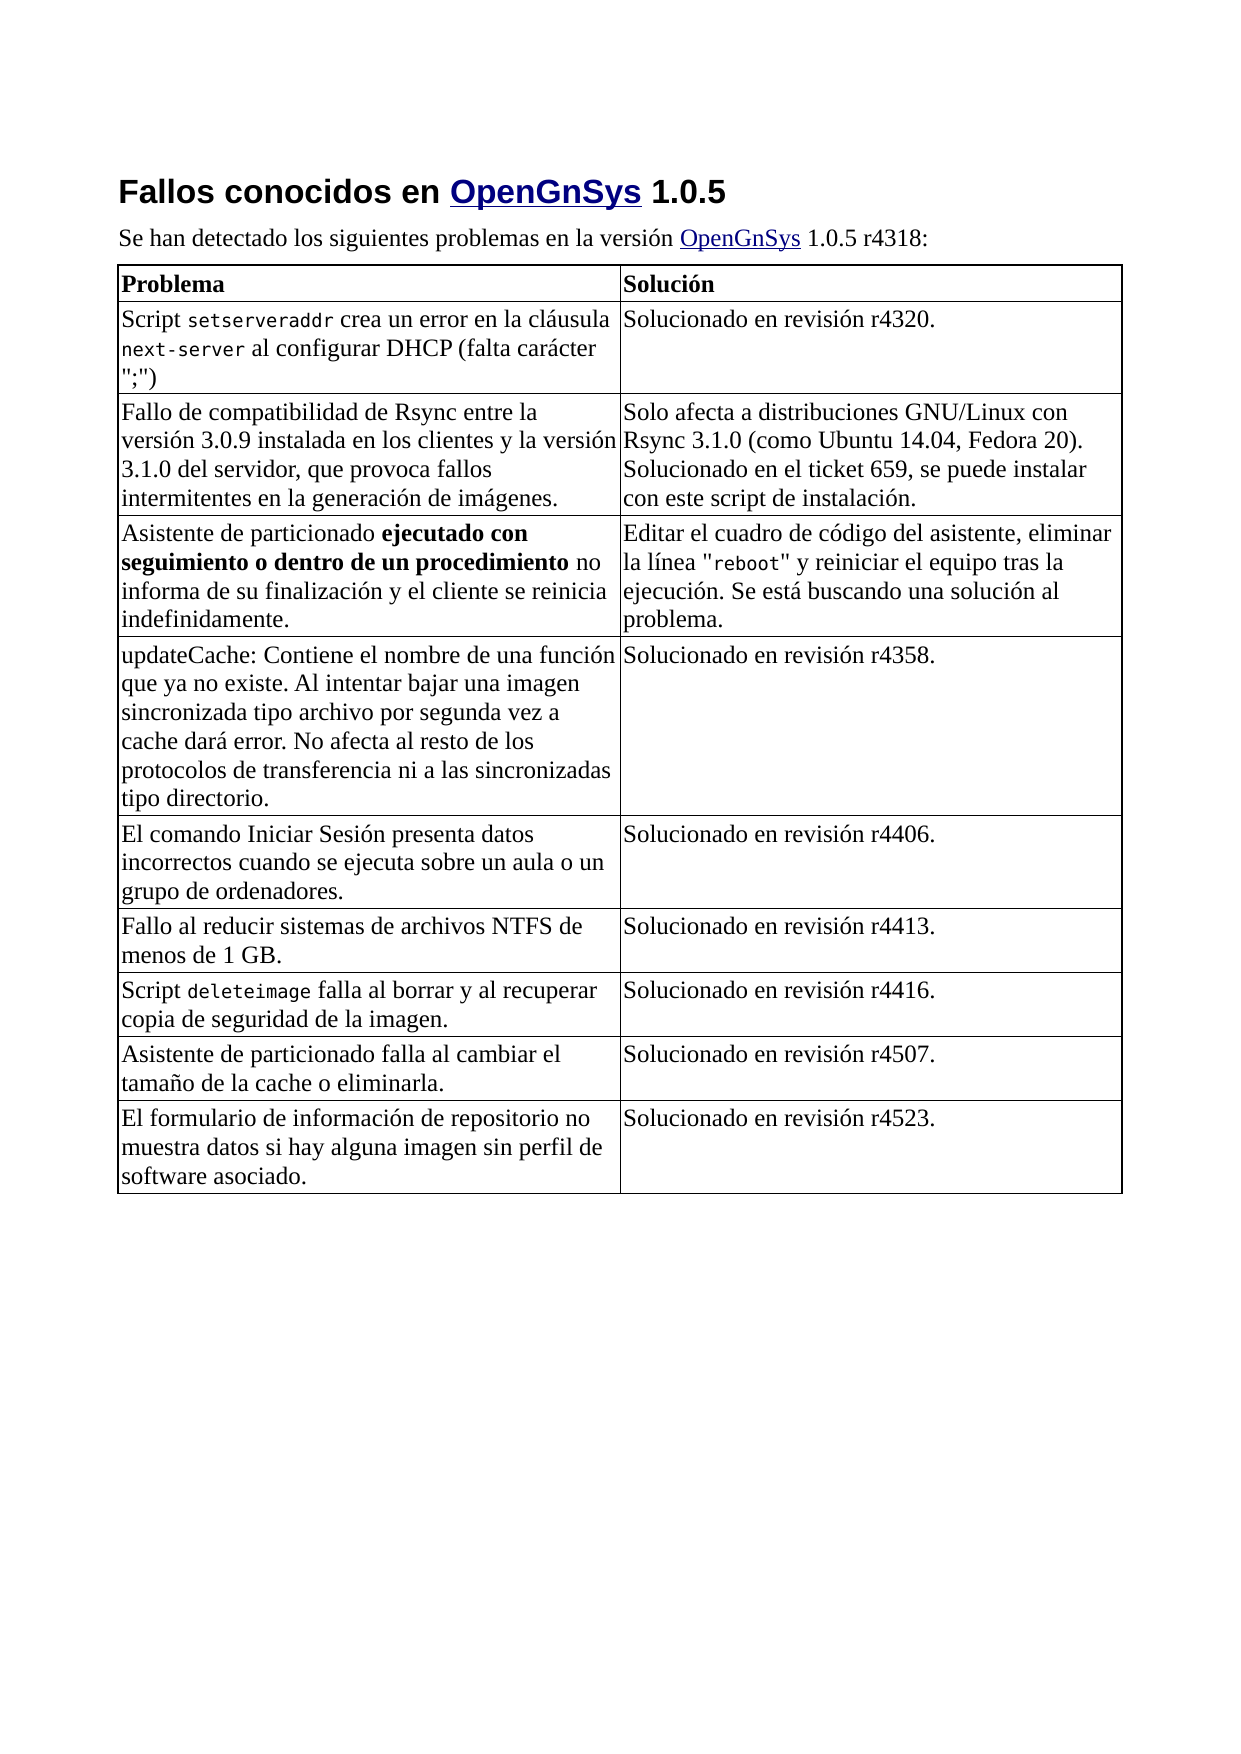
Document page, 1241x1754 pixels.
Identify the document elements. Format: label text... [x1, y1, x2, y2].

table_cell El comando Iniciar Sesión presenta datos incorrectos cuando se ejecuta sobre un aula o un grupo de ordenadores. [119, 816, 620, 908]
table_cell Solucionado en revisión r4358. [621, 637, 1121, 815]
table_cell Asistente de particionado falla al cambiar el tamaño de la cache o eliminarla. [119, 1037, 620, 1100]
table_cell Fallo de compatibilidad de Rsync entre la versión 3.0.9 instalada en los clientes y la versión 3.1.0 del servidor, que provoca fallos intermitentes en la generación de imágenes. [119, 394, 620, 515]
table_cell Editar el cuadro de código del asistente, eliminar la línea "reboot" y reiniciar el equipo tras la ejecución. Se está buscando una solución al problema. [621, 516, 1121, 636]
subtitle Fallos conocidos en OpenGnSys 1.0.5 [118, 172, 1122, 211]
table_cell Solucionado en revisión r4507. [621, 1037, 1121, 1100]
table_cell updateCache: Contiene el nombre de una función que ya no existe. Al intentar bajar una imagen sincronizada tipo archivo por segunda vez a cache dará error. No afecta al resto de los protocolos de transferencia ni a las sincronizadas tipo directorio. [119, 637, 620, 815]
table_cell Solucionado en revisión r4320. [621, 302, 1121, 393]
table_cell El formulario de información de repositorio no muestra datos si hay alguna imagen sin perfil de software asociado. [119, 1101, 620, 1192]
table_cell Script deleteimage falla al borrar y al recuperar copia de seguridad de la imagen. [119, 973, 620, 1036]
table_header Solución [621, 266, 1121, 301]
table_header Problema [119, 266, 620, 301]
table_cell Solucionado en revisión r4416. [621, 973, 1121, 1036]
table_cell Asistente de particionado ejecutado con seguimiento o dentro de un procedimiento no informa de su finalización y el cliente se reinicia indefinidamente. [119, 516, 620, 636]
table_cell Solo afecta a distribuciones GNU/Linux con Rsync 3.1.0 (como Ubuntu 14.04, Fedora 20). Solucionado en el ticket 659, se puede instalar con este script de instalación. [621, 394, 1121, 515]
table_cell Solucionado en revisión r4406. [621, 816, 1121, 908]
table_cell Solucionado en revisión r4413. [621, 909, 1121, 972]
table_cell Solucionado en revisión r4523. [621, 1101, 1121, 1192]
text Se han detectado los siguientes problemas en la versión OpenGnSys 1.0.5 r4318: [118, 223, 1122, 252]
table_cell Fallo al reducir sistemas de archivos NTFS de menos de 1 GB. [119, 909, 620, 972]
table_cell Script setserveraddr crea un error en la cláusula next-server al configurar DHCP (falta carácter ";") [119, 302, 620, 393]
